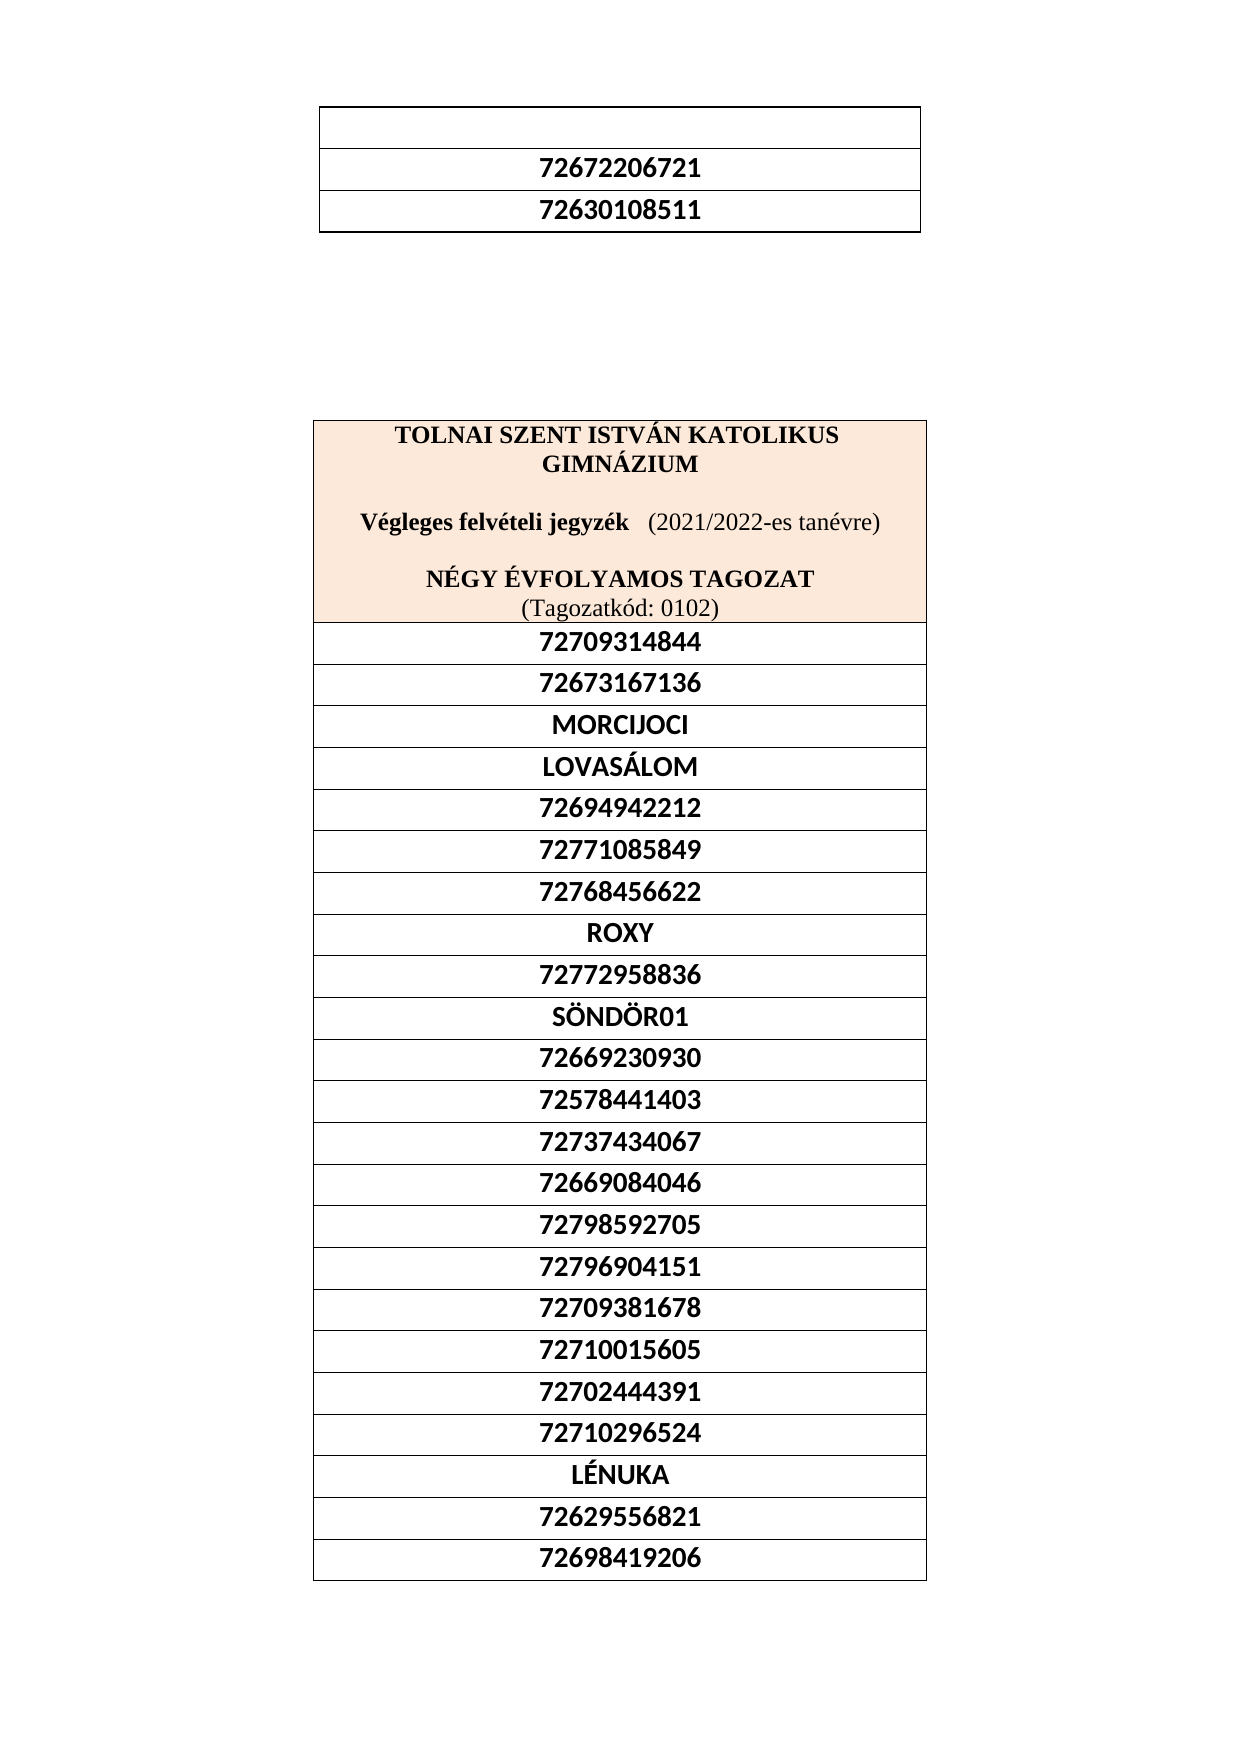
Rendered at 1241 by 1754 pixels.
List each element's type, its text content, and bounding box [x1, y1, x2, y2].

table_cell ROXY [314, 915, 926, 955]
table_cell LOVASÁLOM [314, 748, 926, 788]
table_cell 72669084046 [314, 1165, 926, 1205]
table_cell 72709314844 [314, 623, 926, 663]
table_cell 72737434067 [314, 1123, 926, 1163]
table_cell [320, 108, 920, 148]
table_cell 72629556821 [314, 1498, 926, 1538]
table_cell 72768456622 [314, 873, 926, 913]
table_cell 72796904151 [314, 1248, 926, 1288]
table_cell 72702444391 [314, 1373, 926, 1413]
table_cell 72673167136 [314, 665, 926, 705]
table_header TOLNAI SZENT ISTVÁN KATOLIKUS GIMNÁZIUM Végleges felvételi jegyzék (2021/2022-es tanévre) NÉGY ÉVFOLYAMOS TAGOZAT (Tagozatkód: 0102) [314, 421, 926, 622]
table_cell 72578441403 [314, 1081, 926, 1122]
table_cell MORCIJOCI [314, 706, 926, 747]
table_cell 72710296524 [314, 1415, 926, 1455]
table_cell LÉNUKA [314, 1456, 926, 1497]
table_cell 72709381678 [314, 1290, 926, 1330]
table_cell 72710015605 [314, 1331, 926, 1372]
table_cell 72771085849 [314, 831, 926, 872]
table_cell 72798592705 [314, 1206, 926, 1247]
table_cell SÖNDÖR01 [314, 998, 926, 1038]
table_cell 72698419206 [314, 1540, 926, 1580]
table_cell 72694942212 [314, 790, 926, 830]
table_cell 72772958836 [314, 956, 926, 997]
table_cell 72672206721 [320, 149, 920, 190]
table_cell 72669230930 [314, 1040, 926, 1080]
table_cell 72630108511 [320, 191, 920, 231]
